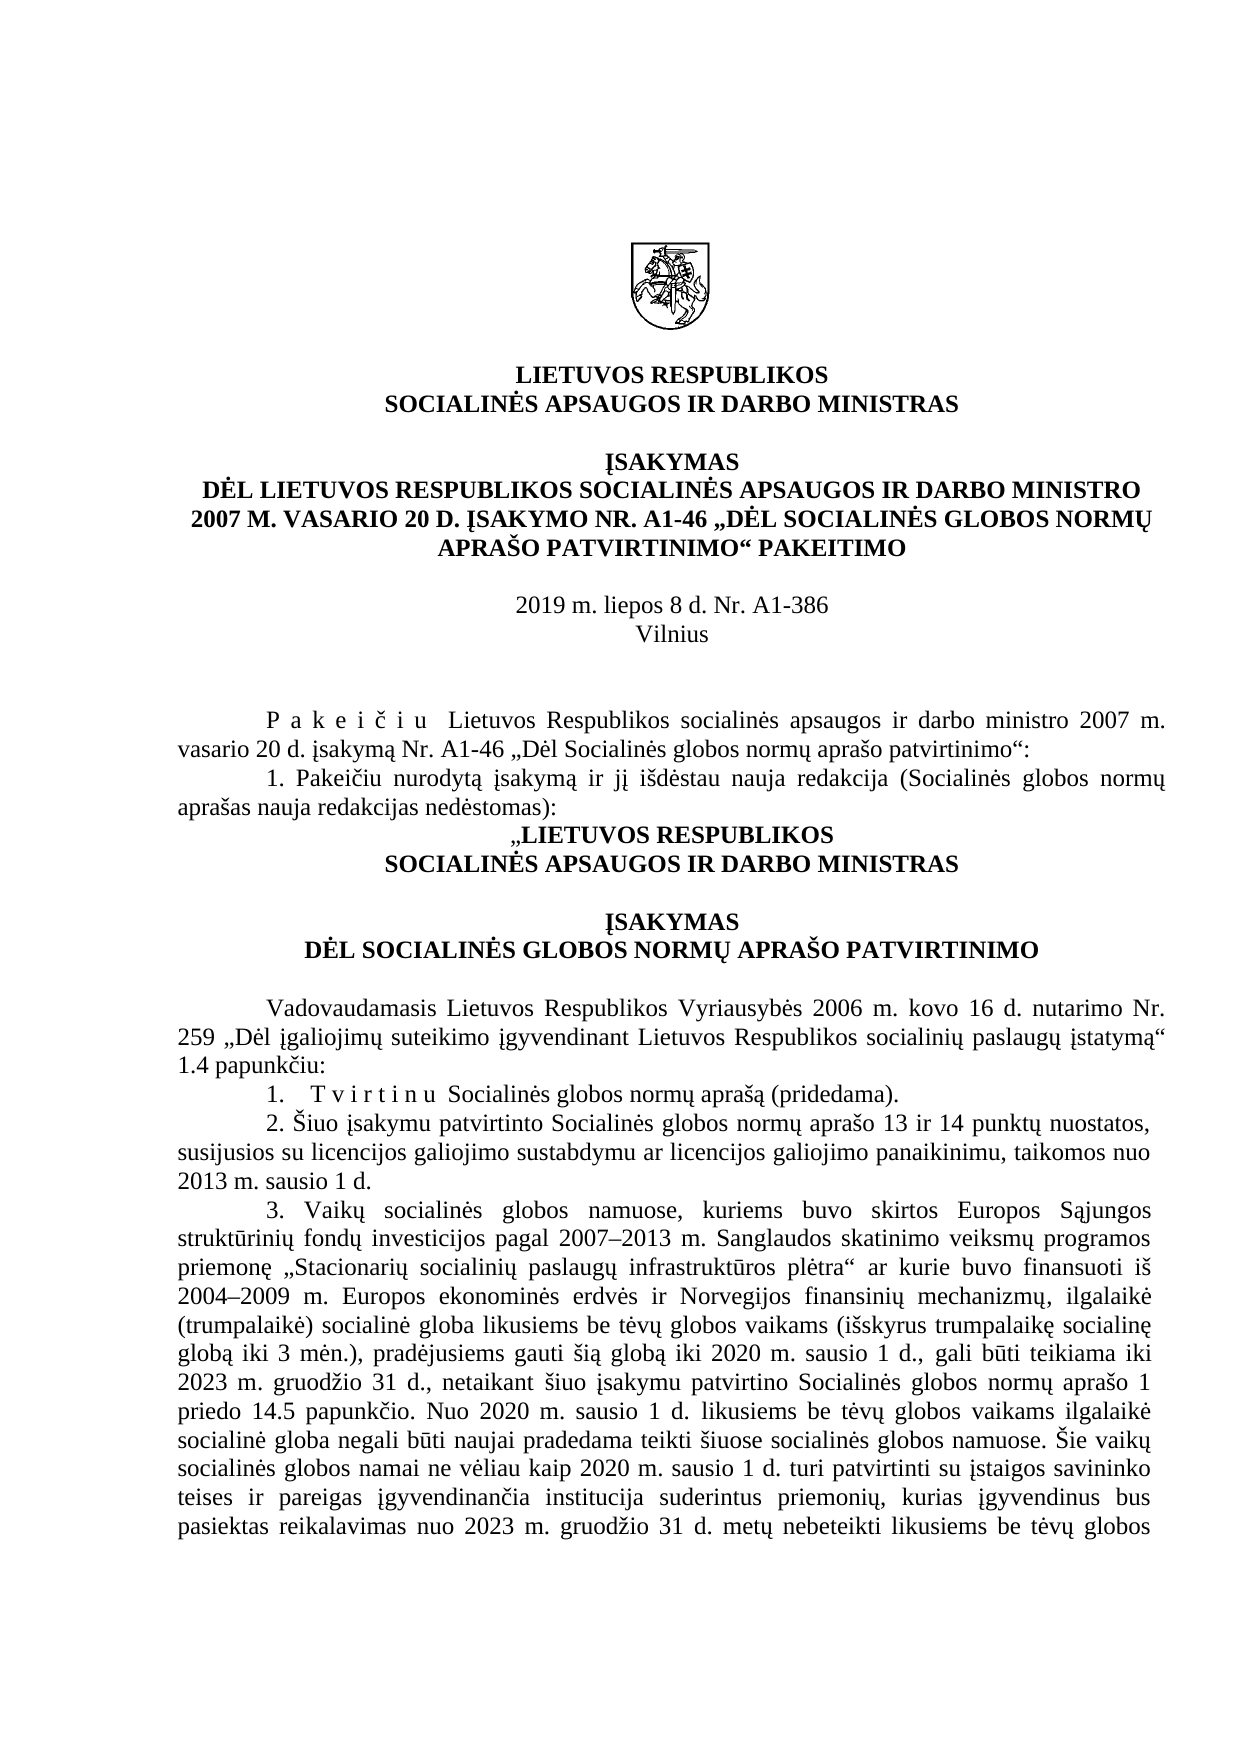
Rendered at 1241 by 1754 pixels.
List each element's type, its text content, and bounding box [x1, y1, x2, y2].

text 1. Pakeičiu nurodytą įsakymą ir jį išdėstau nauja redakcija (Socialinės globos normų aprašas nauja redakcijas nedėstomas): [177, 763, 1167, 820]
text LIETUVOS RESPUBLIKOS [177, 361, 1167, 389]
text Vilnius [177, 619, 1167, 648]
text ĮSAKYMAS [177, 907, 1167, 935]
text 3. Vaikų socialinės globos namuose, kuriems buvo skirtos Europos Sąjungos struktūrinių fondų investicijos pagal 2007–2013 m. Sanglaudos skatinimo veiksmų programos priemonę „Stacionarių socialinių paslaugų infrastruktūros plėtra“ ar kurie buvo finansuoti iš 2004–2009 m. Europos ekonominės erdvės ir Norvegijos finansinių mechanizmų, ilgalaikė (trumpalaikė) socialinė globa likusiems be tėvų globos vaikams (išskyrus trumpalaikę socialinę globą iki 3 mėn.), pradėjusiems gauti šią globą iki 2020 m. sausio 1 d., gali būti teikiama iki 2023 m. gruodžio 31 d., netaikant šiuo įsakymu patvirtino Socialinės globos normų aprašo 1 priedo 14.5 papunkčio. Nuo 2020 m. sausio 1 d. likusiems be tėvų globos vaikams ilgalaikė socialinė globa negali būti naujai pradedama teikti šiuose socialinės globos namuose. Šie vaikų socialinės globos namai ne vėliau kaip 2020 m. sausio 1 d. turi patvirtinti su įstaigos savininko teises ir pareigas įgyvendinančia institucija suderintus priemonių, kurias įgyvendinus bus pasiektas reikalavimas nuo 2023 m. gruodžio 31 d. metų nebeteikti likusiems be tėvų globos [177, 1195, 1152, 1540]
text DĖL LIETUVOS RESPUBLIKOS SOCIALINĖS APSAUGOS IR DARBO MINISTRO 2007 M. VASARIO 20 D. ĮSAKYMO NR. A1-46 „DĖL SOCIALINĖS GLOBOS NORMŲ APRAŠO PATVIRTINIMO“ PAKEITIMO [177, 476, 1167, 562]
text ĮSAKYMAS [177, 447, 1167, 476]
text 2019 m. liepos 8 d. Nr. A1-386 [177, 591, 1167, 619]
text SOCIALINĖS APSAUGOS IR DARBO MINISTRAS [177, 849, 1167, 878]
text SOCIALINĖS APSAUGOS IR DARBO MINISTRAS [177, 389, 1167, 418]
text 2. Šiuo įsakymu patvirtinto Socialinės globos normų aprašo 13 ir 14 punktų nuostatos, susijusios su licencijos galiojimo sustabdymu ar licencijos galiojimo panaikinimu, taikomos nuo 2013 m. sausio 1 d. [177, 1108, 1152, 1195]
text 1. T v i r t i n u Socialinės globos normų aprašą (pridedama). [177, 1079, 1167, 1108]
text DĖL SOCIALINĖS GLOBOS NORMŲ APRAŠO PATVIRTINIMO [177, 935, 1167, 964]
text P a k e i č i u Lietuvos Respublikos socialinės apsaugos ir darbo ministro 2007 m. vasario 20 d. įsakymą Nr. A1-46 „Dėl Socialinės globos normų aprašo patvirtinimo“: [177, 705, 1167, 763]
text „LIETUVOS RESPUBLIKOS [177, 820, 1167, 849]
text Vadovaudamasis Lietuvos Respublikos Vyriausybės 2006 m. kovo 16 d. nutarimo Nr. 259 „Dėl įgaliojimų suteikimo įgyvendinant Lietuvos Respublikos socialinių paslaugų įstatymą“ 1.4 papunkčiu: [177, 993, 1167, 1079]
